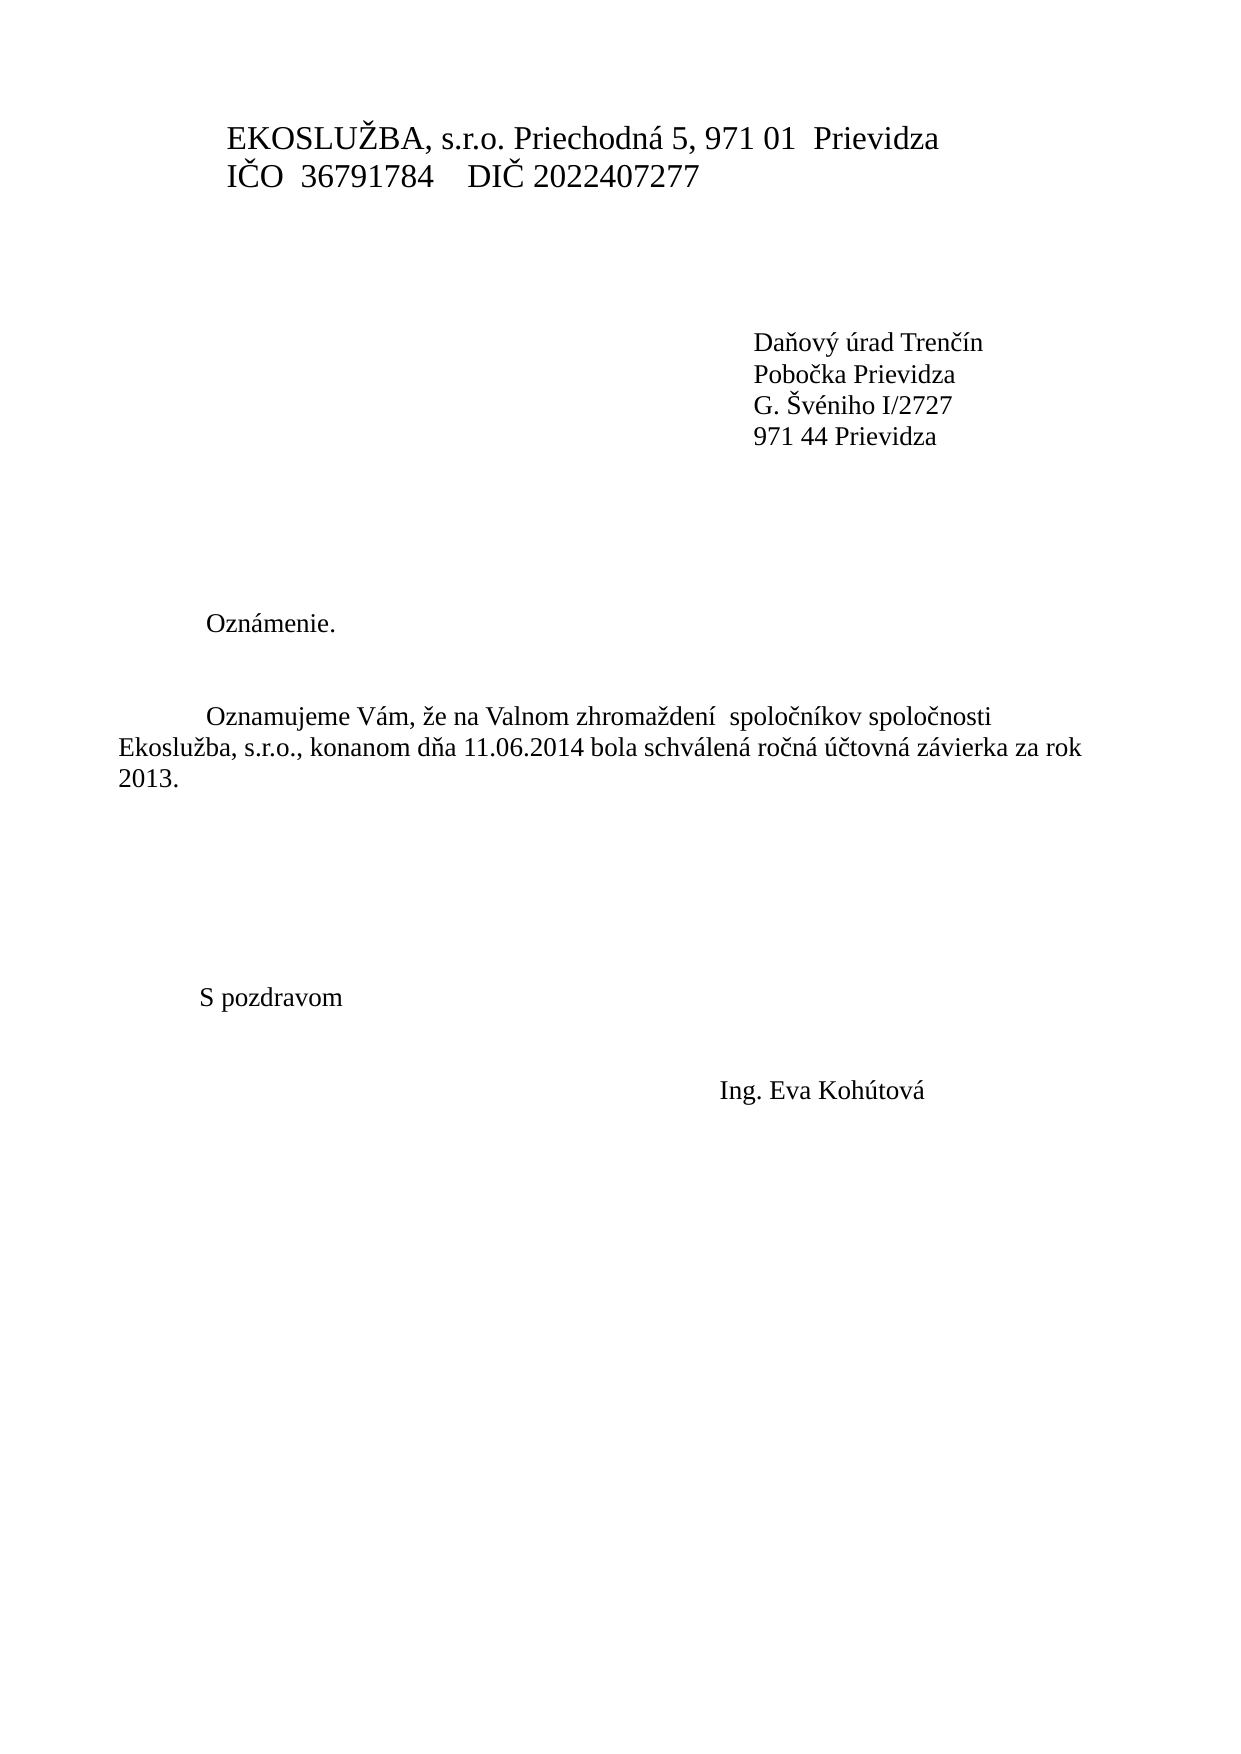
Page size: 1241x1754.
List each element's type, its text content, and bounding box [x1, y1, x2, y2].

text Ing. Eva Kohútová [118, 1074, 1122, 1105]
text G. Švéniho I/2727 [118, 389, 1122, 420]
text Daňový úrad Trenčín [118, 327, 1122, 358]
text EKOSLUŽBA, s.r.o. Priechodná 5, 971 01 Prievidza [118, 118, 1122, 156]
text Ekoslužba, s.r.o., konanom dňa 11.06.2014 bola schválená ročná účtovná závierka za rok 2013. [118, 731, 1122, 794]
text Pobočka Prievidza [118, 358, 1122, 389]
text 971 44 Prievidza [118, 420, 1122, 451]
text Oznamujeme Vám, že na Valnom zhromaždení spoločníkov spoločnosti [118, 700, 1122, 731]
text Oznámenie. [118, 607, 1122, 638]
text IČO 36791784 DIČ 2022407277 [118, 156, 1122, 195]
text S pozdravom [118, 981, 1122, 1012]
